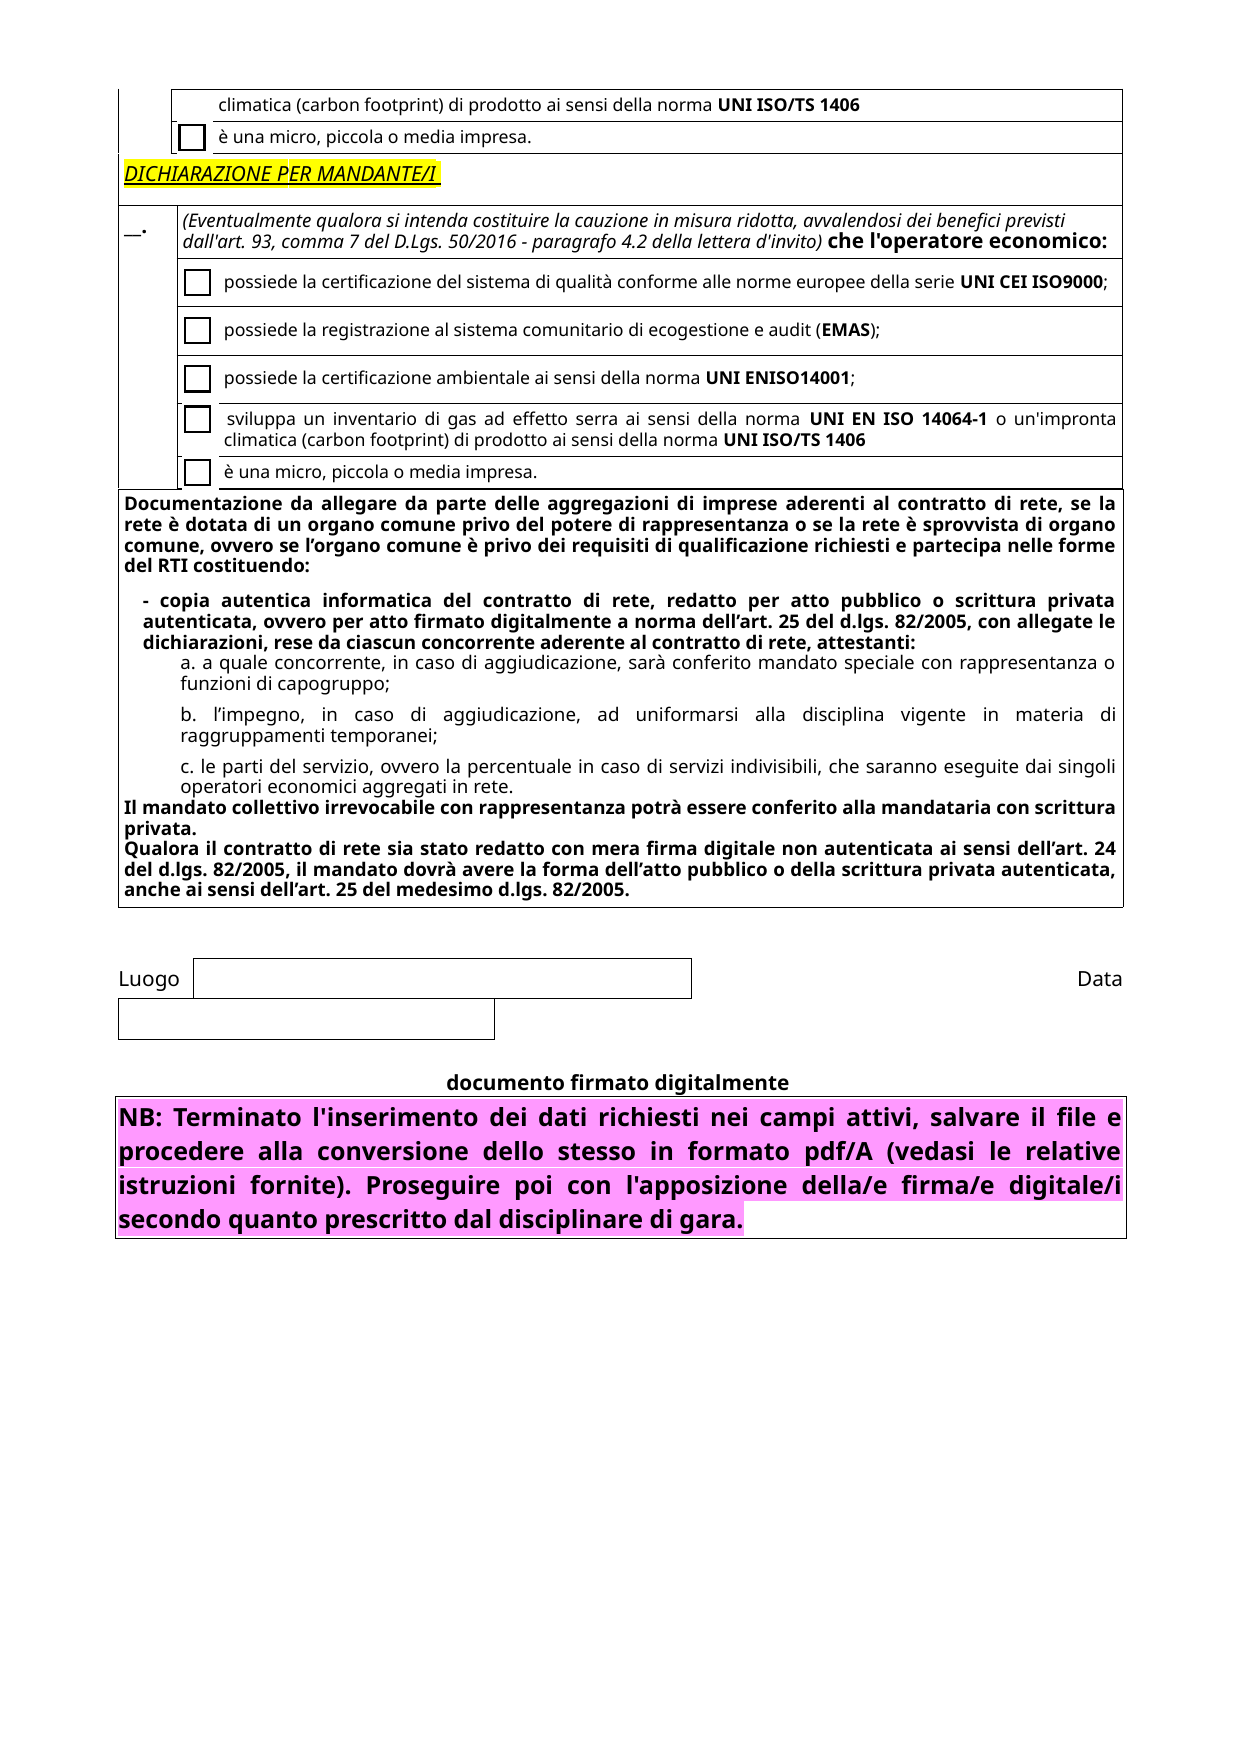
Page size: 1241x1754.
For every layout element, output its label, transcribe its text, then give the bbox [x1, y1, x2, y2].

table_cell (Eventualmente qualora si intenda costituire la cauzione in misura ridotta, avvalendosi dei benefici previsti dall'art. 93, comma 7 del D.Lgs. 50/2016 - paragrafo 4.2 della lettera d'invito) che l'operatore economico: [178, 206, 1122, 258]
table_cell possiede la certificazione ambientale ai sensi della norma UNI ENISO14001; [178, 356, 1122, 403]
table_header DICHIARAZIONE PER MANDANTE/I [119, 154, 1122, 205]
text Data [495, 958, 1123, 1039]
text Luogo [118, 958, 193, 998]
table_cell è una micro, piccola o media impresa. [213, 122, 1122, 153]
text NB: Terminato l'inserimento dei dati richiesti nei campi attivi, salvare il file e procedere alla conversione dello stesso in formato pdf/A (vedasi le relative istruzioni fornite). Proseguire poi con l'apposizione della/e firma/e digitale/i secondo quanto prescritto dal disciplinare di gara. [116, 1097, 1126, 1238]
table_cell possiede la certificazione del sistema di qualità conforme alle norme europee della serie UNI CEI ISO9000; [178, 259, 1122, 306]
table_cell __. [119, 206, 177, 488]
table_cell è una micro, piccola o media impresa. [219, 457, 1122, 488]
table_cell possiede la registrazione al sistema comunitario di ecogestione e audit (EMAS); [178, 307, 1122, 354]
table_header Documentazione da allegare da parte delle aggregazioni di imprese aderenti al contratto di rete, se la rete è dotata di un organo comune privo del potere di rappresentanza o se la rete è sprovvista di organo comune, ovvero se l’organo comune è privo dei requisiti di qualificazione richiesti e partecipa nelle forme del RTI costituendo: - copia autentica informatica del contratto di rete, redatto per atto pubblico o scrittura privata autenticata, ovvero per atto firmato digitalmente a norma dell’art. 25 del d.lgs. 82/2005, con allegate le dichiarazioni, rese da ciascun concorrente aderente al contratto di rete, attestanti: a. a quale concorrente, in caso di aggiudicazione, sarà conferito mandato speciale con rappresentanza o funzioni di capogruppo; b. l’impegno, in caso di aggiudicazione, ad uniformarsi alla disciplina vigente in materia di raggruppamenti temporanei; c. le parti del servizio, ovvero la percentuale in caso di servizi indivisibili, che saranno eseguite dai singoli operatori economici aggregati in rete. Il mandato collettivo irrevocabile con rappresentanza potrà essere conferito alla mandataria con scrittura privata. Qualora il contratto di rete sia stato redatto con mera firma digitale non autenticata ai sensi dell’art. 24 del d.lgs. 82/2005, il mandato dovrà avere la forma dell’atto pubblico o della scrittura privata autenticata, anche ai sensi dell’art. 25 del medesimo d.lgs. 82/2005. [119, 490, 1123, 907]
text documento firmato digitalmente [118, 1068, 1123, 1096]
table_cell [119, 89, 171, 153]
table_cell sviluppa un inventario di gas ad effetto serra ai sensi della norma UNI EN ISO 14064‐1 o un'impronta climatica (carbon footprint) di prodotto ai sensi della norma UNI ISO/TS 1406 [178, 404, 1122, 456]
table_cell climatica (carbon footprint) di prodotto ai sensi della norma UNI ISO/TS 1406 [172, 90, 1122, 121]
